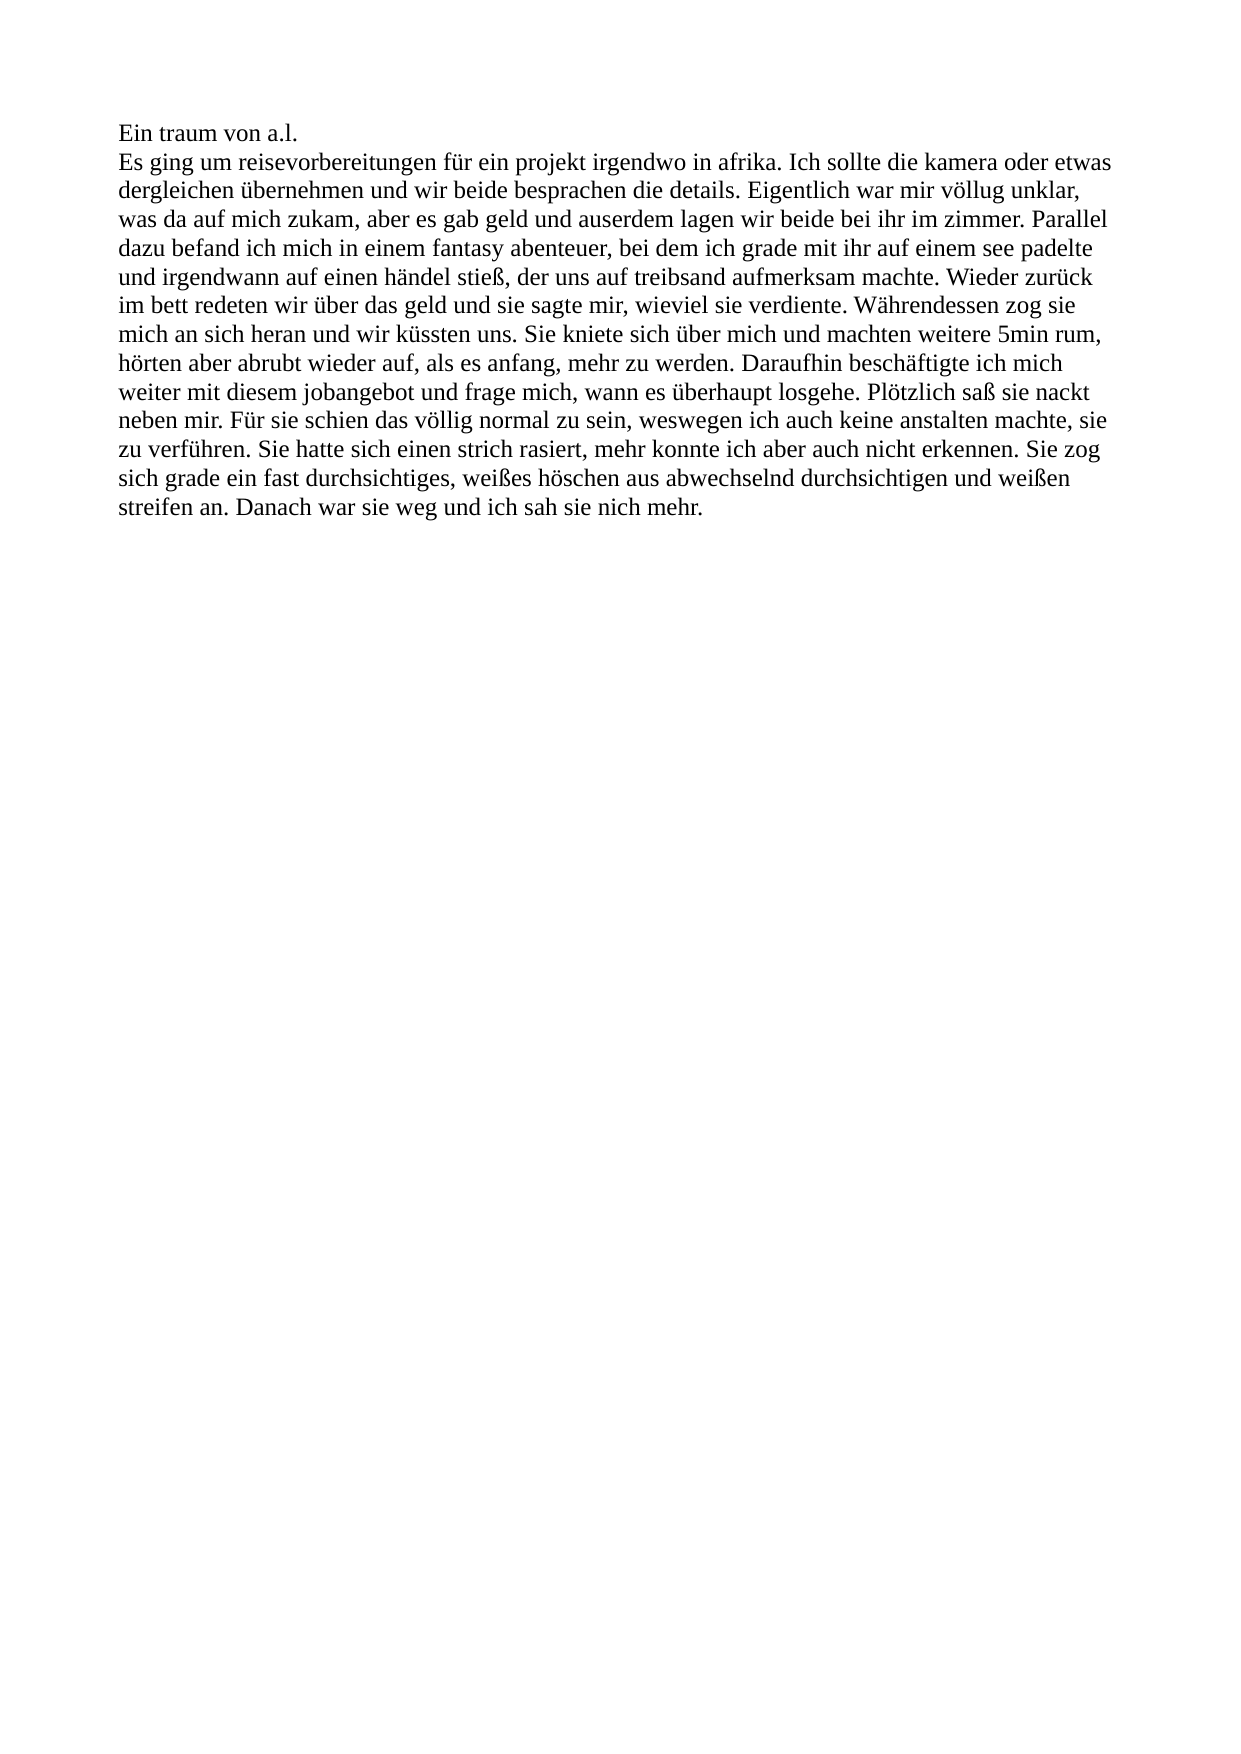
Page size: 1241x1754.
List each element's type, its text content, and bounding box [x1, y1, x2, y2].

text Ein traum von a.l. [118, 118, 1122, 147]
text Es ging um reisevorbereitungen für ein projekt irgendwo in afrika. Ich sollte die kamera oder etwas dergleichen übernehmen und wir beide besprachen die details. Eigentlich war mir völlug unklar, was da auf mich zukam, aber es gab geld und auserdem lagen wir beide bei ihr im zimmer. Parallel dazu befand ich mich in einem fantasy abenteuer, bei dem ich grade mit ihr auf einem see padelte und irgendwann auf einen händel stieß, der uns auf treibsand aufmerksam machte. Wieder zurück im bett redeten wir über das geld und sie sagte mir, wieviel sie verdiente. Währendessen zog sie mich an sich heran und wir küssten uns. Sie kniete sich über mich und machten weitere 5min rum, hörten aber abrubt wieder auf, als es anfang, mehr zu werden. Daraufhin beschäftigte ich mich weiter mit diesem jobangebot und frage mich, wann es überhaupt losgehe. Plötzlich saß sie nackt neben mir. Für sie schien das völlig normal zu sein, weswegen ich auch keine anstalten machte, sie zu verführen. Sie hatte sich einen strich rasiert, mehr konnte ich aber auch nicht erkennen. Sie zog sich grade ein fast durchsichtiges, weißes höschen aus abwechselnd durchsichtigen und weißen streifen an. Danach war sie weg und ich sah sie nich mehr. [118, 147, 1122, 521]
